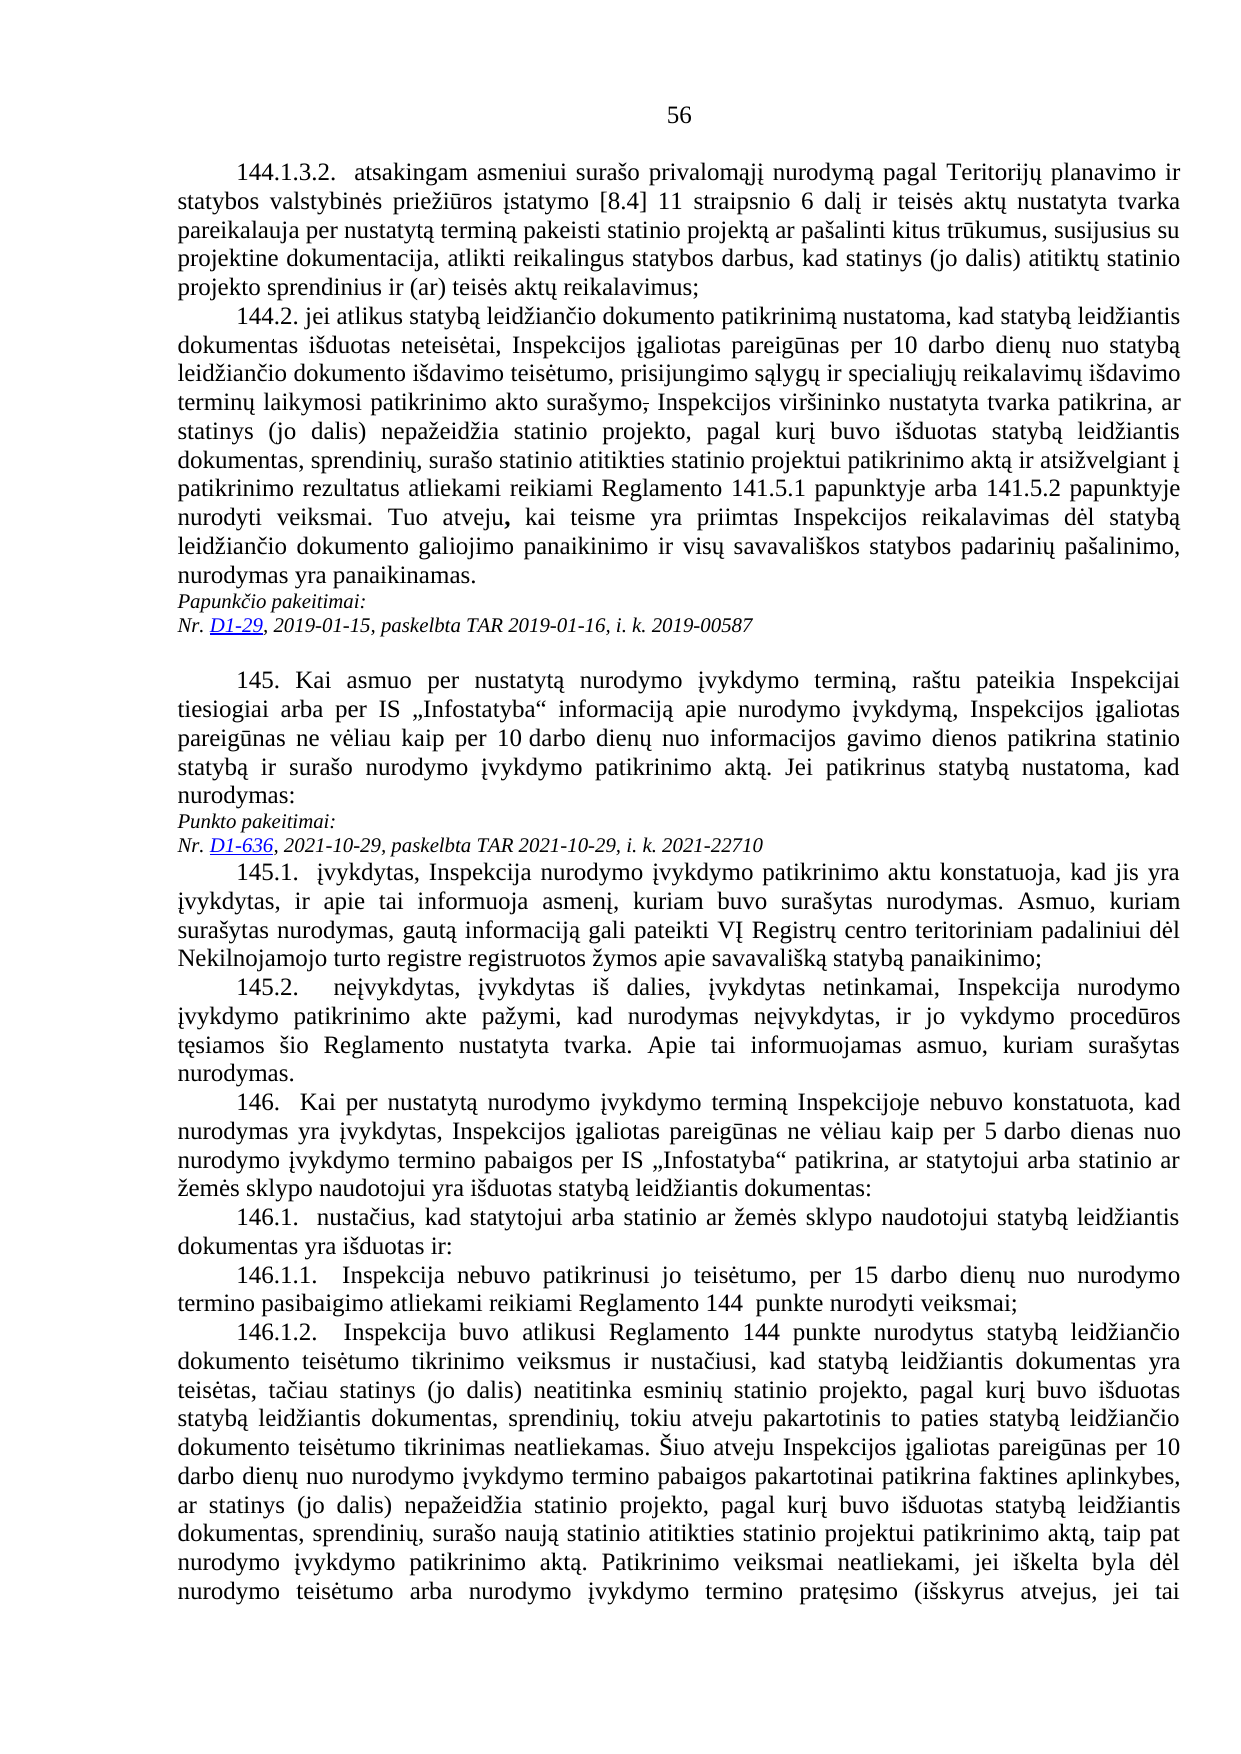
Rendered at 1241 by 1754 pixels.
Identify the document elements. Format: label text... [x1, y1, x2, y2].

text Nr. D1-636, 2021-10-29, paskelbta TAR 2021-10-29, i. k. 2021-22710 [177, 833, 1181, 857]
text Punkto pakeitimai: [177, 809, 1181, 833]
text 144.1.3.2. atsakingam asmeniui surašo privalomąjį nurodymą pagal Teritorijų planavimo ir statybos valstybinės priežiūros įstatymo [8.4] 11 straipsnio 6 dalį ir teisės aktų nustatyta tvarka pareikalauja per nustatytą terminą pakeisti statinio projektą ar pašalinti kitus trūkumus, susijusius su projektine dokumentacija, atlikti reikalingus statybos darbus, kad statinys (jo dalis) atitiktų statinio projekto sprendinius ir (ar) teisės aktų reikalavimus; [177, 157, 1181, 301]
text 146.1.2. Inspekcija buvo atlikusi Reglamento 144 punkte nurodytus statybą leidžiančio dokumento teisėtumo tikrinimo veiksmus ir nustačiusi, kad statybą leidžiantis dokumentas yra teisėtas, tačiau statinys (jo dalis) neatitinka esminių statinio projekto, pagal kurį buvo išduotas statybą leidžiantis dokumentas, sprendinių, tokiu atveju pakartotinis to paties statybą leidžiančio dokumento teisėtumo tikrinimas neatliekamas. Šiuo atveju Inspekcijos įgaliotas pareigūnas per 10 darbo dienų nuo nurodymo įvykdymo termino pabaigos pakartotinai patikrina faktines aplinkybes, ar statinys (jo dalis) nepažeidžia statinio projekto, pagal kurį buvo išduotas statybą leidžiantis dokumentas, sprendinių, surašo naują statinio atitikties statinio projektui patikrinimo aktą, taip pat nurodymo įvykdymo patikrinimo aktą. Patikrinimo veiksmai neatliekami, jei iškelta byla dėl nurodymo teisėtumo arba nurodymo įvykdymo termino pratęsimo (išskyrus atvejus, jei tai [177, 1317, 1181, 1605]
text 145.1. įvykdytas, Inspekcija nurodymo įvykdymo patikrinimo aktu konstatuoja, kad jis yra įvykdytas, ir apie tai informuoja asmenį, kuriam buvo surašytas nurodymas. Asmuo, kuriam surašytas nurodymas, gautą informaciją gali pateikti VĮ Registrų centro teritoriniam padaliniui dėl Nekilnojamojo turto registre registruotos žymos apie savavališką statybą panaikinimo; [177, 857, 1181, 972]
text 144.2. jei atlikus statybą leidžiančio dokumento patikrinimą nustatoma, kad statybą leidžiantis dokumentas išduotas neteisėtai, Inspekcijos įgaliotas pareigūnas per 10 darbo dienų nuo statybą leidžiančio dokumento išdavimo teisėtumo, prisijungimo sąlygų ir specialiųjų reikalavimų išdavimo terminų laikymosi patikrinimo akto surašymo, Inspekcijos viršininko nustatyta tvarka patikrina, ar statinys (jo dalis) nepažeidžia statinio projekto, pagal kurį buvo išduotas statybą leidžiantis dokumentas, sprendinių, surašo statinio atitikties statinio projektui patikrinimo aktą ir atsižvelgiant į patikrinimo rezultatus atliekami reikiami Reglamento 141.5.1 papunktyje arba 141.5.2 papunktyje nurodyti veiksmai. Tuo atveju, kai teisme yra priimtas Inspekcijos reikalavimas dėl statybą leidžiančio dokumento galiojimo panaikinimo ir visų savavališkos statybos padarinių pašalinimo, nurodymas yra panaikinamas. [177, 301, 1181, 588]
text 145.2. neįvykdytas, įvykdytas iš dalies, įvykdytas netinkamai, Inspekcija nurodymo įvykdymo patikrinimo akte pažymi, kad nurodymas neįvykdytas, ir jo vykdymo procedūros tęsiamos šio Reglamento nustatyta tvarka. Apie tai informuojamas asmuo, kuriam surašytas nurodymas. [177, 972, 1181, 1087]
text 146.1.1. Inspekcija nebuvo patikrinusi jo teisėtumo, per 15 darbo dienų nuo nurodymo termino pasibaigimo atliekami reikiami Reglamento 144 punkte nurodyti veiksmai; [177, 1260, 1181, 1317]
text Papunkčio pakeitimai: [177, 588, 1181, 613]
text 146. Kai per nustatytą nurodymo įvykdymo terminą Inspekcijoje nebuvo konstatuota, kad nurodymas yra įvykdytas, Inspekcijos įgaliotas pareigūnas ne vėliau kaip per 5 darbo dienas nuo nurodymo įvykdymo termino pabaigos per IS „Infostatyba“ patikrina, ar statytojui arba statinio ar žemės sklypo naudotojui yra išduotas statybą leidžiantis dokumentas: [177, 1087, 1181, 1202]
text 145. Kai asmuo per nustatytą nurodymo įvykdymo terminą, raštu pateikia Inspekcijai tiesiogiai arba per IS „Infostatyba“ informaciją apie nurodymo įvykdymą, Inspekcijos įgaliotas pareigūnas ne vėliau kaip per 10 darbo dienų nuo informacijos gavimo dienos patikrina statinio statybą ir surašo nurodymo įvykdymo patikrinimo aktą. Jei patikrinus statybą nustatoma, kad nurodymas: [177, 665, 1181, 809]
text 146.1. nustačius, kad statytojui arba statinio ar žemės sklypo naudotojui statybą leidžiantis dokumentas yra išduotas ir: [177, 1202, 1181, 1260]
text Nr. D1-29, 2019-01-15, paskelbta TAR 2019-01-16, i. k. 2019-00587 [177, 613, 1181, 637]
